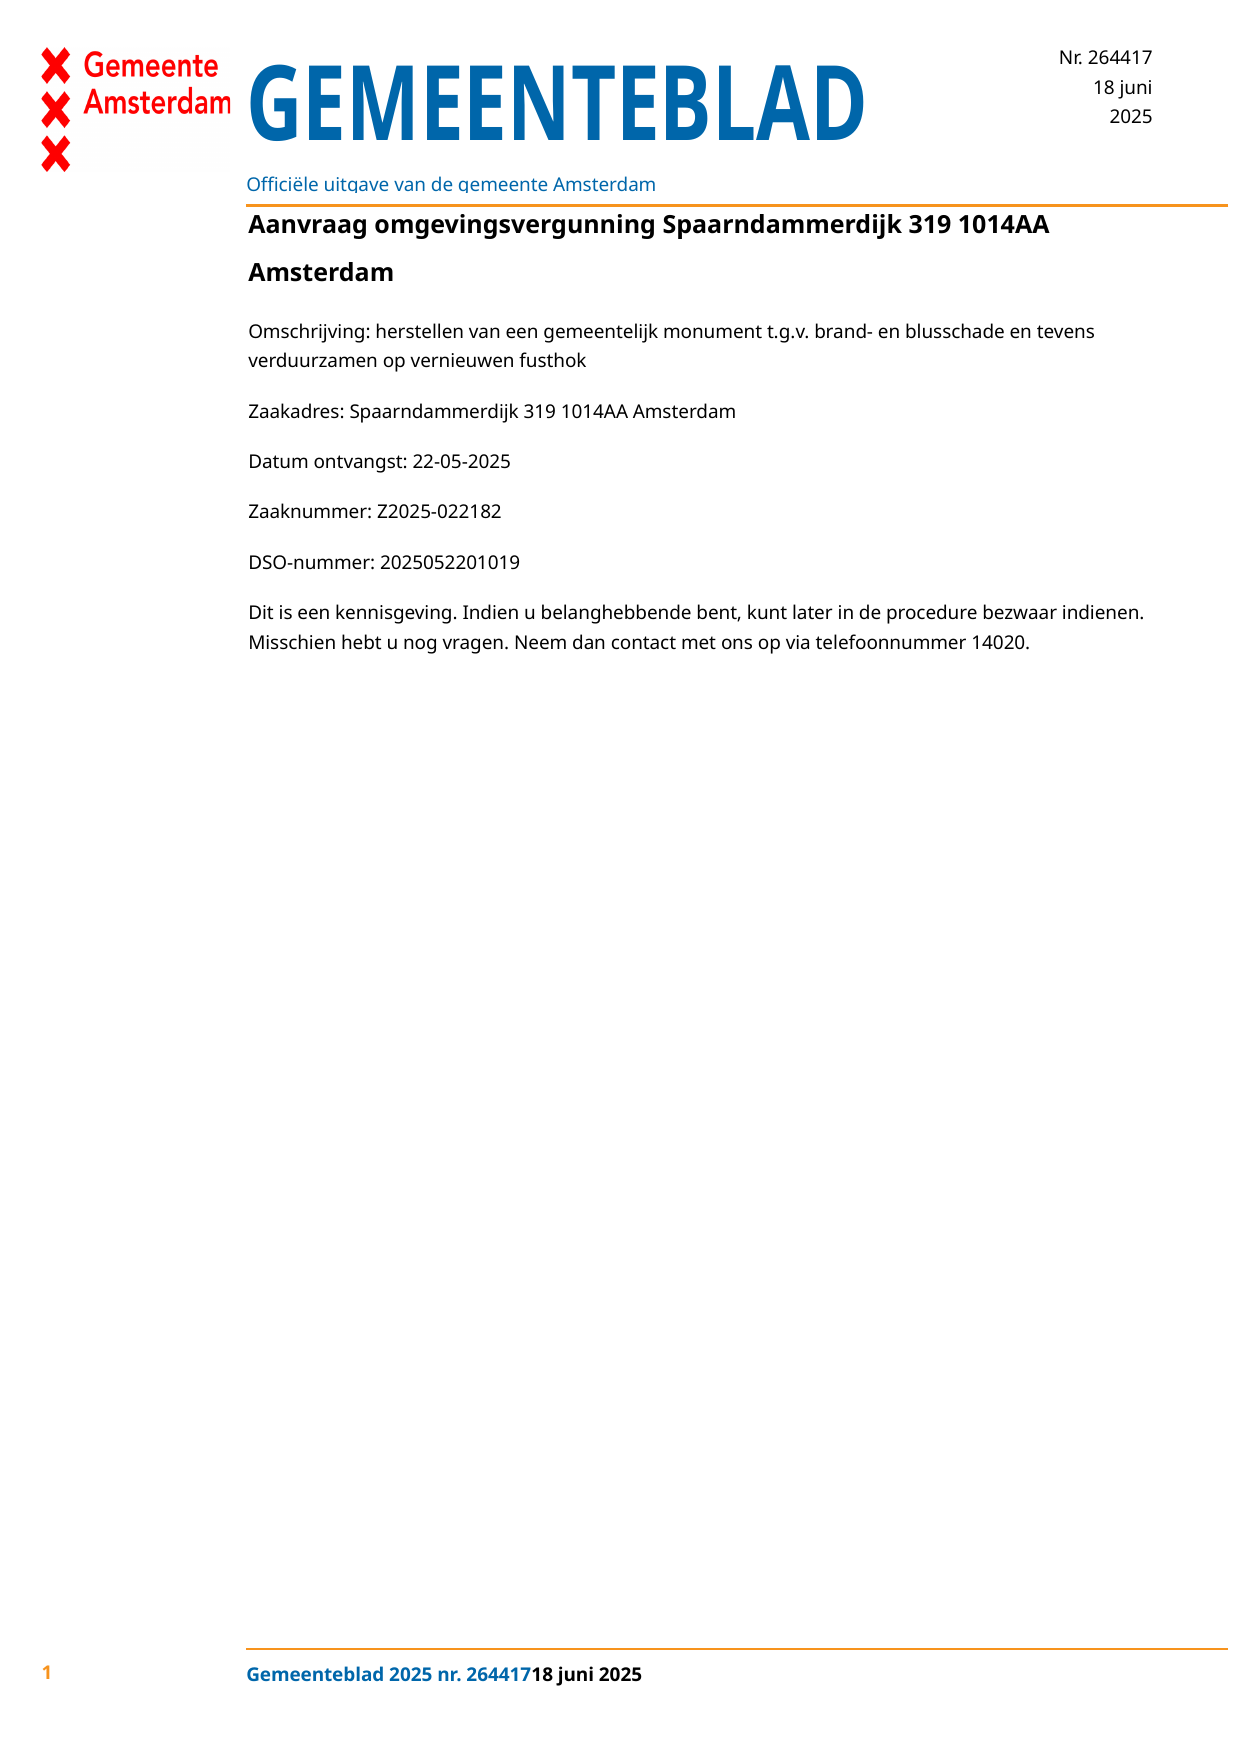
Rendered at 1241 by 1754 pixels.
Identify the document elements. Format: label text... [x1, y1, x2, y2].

text Datum ontvangst: 22-05-2025 [248, 448, 1152, 474]
text Zaakadres: Spaarndammerdijk 319 1014AA Amsterdam [248, 398, 1152, 424]
text DSO-nummer: 2025052201019 [248, 549, 1152, 575]
picture [41, 47, 231, 172]
text Dit is een kennisgeving. Indien u belanghebbende bent, kunt later in de procedure bezwaar indienen. Misschien hebt u nog vragen. Neem dan contact met ons op via telefoonnummer 14020. [248, 599, 1152, 655]
text Omschrijving: herstellen van een gemeentelijk monument t.g.v. brand- en blusschade en tevens verduurzamen op vernieuwen fusthok [248, 318, 1152, 373]
text Aanvraag omgevingsvergunning Spaarndammerdijk 319 1014AA Amsterdam [248, 207, 1152, 288]
text Zaaknummer: Z2025-022182 [248, 499, 1152, 524]
